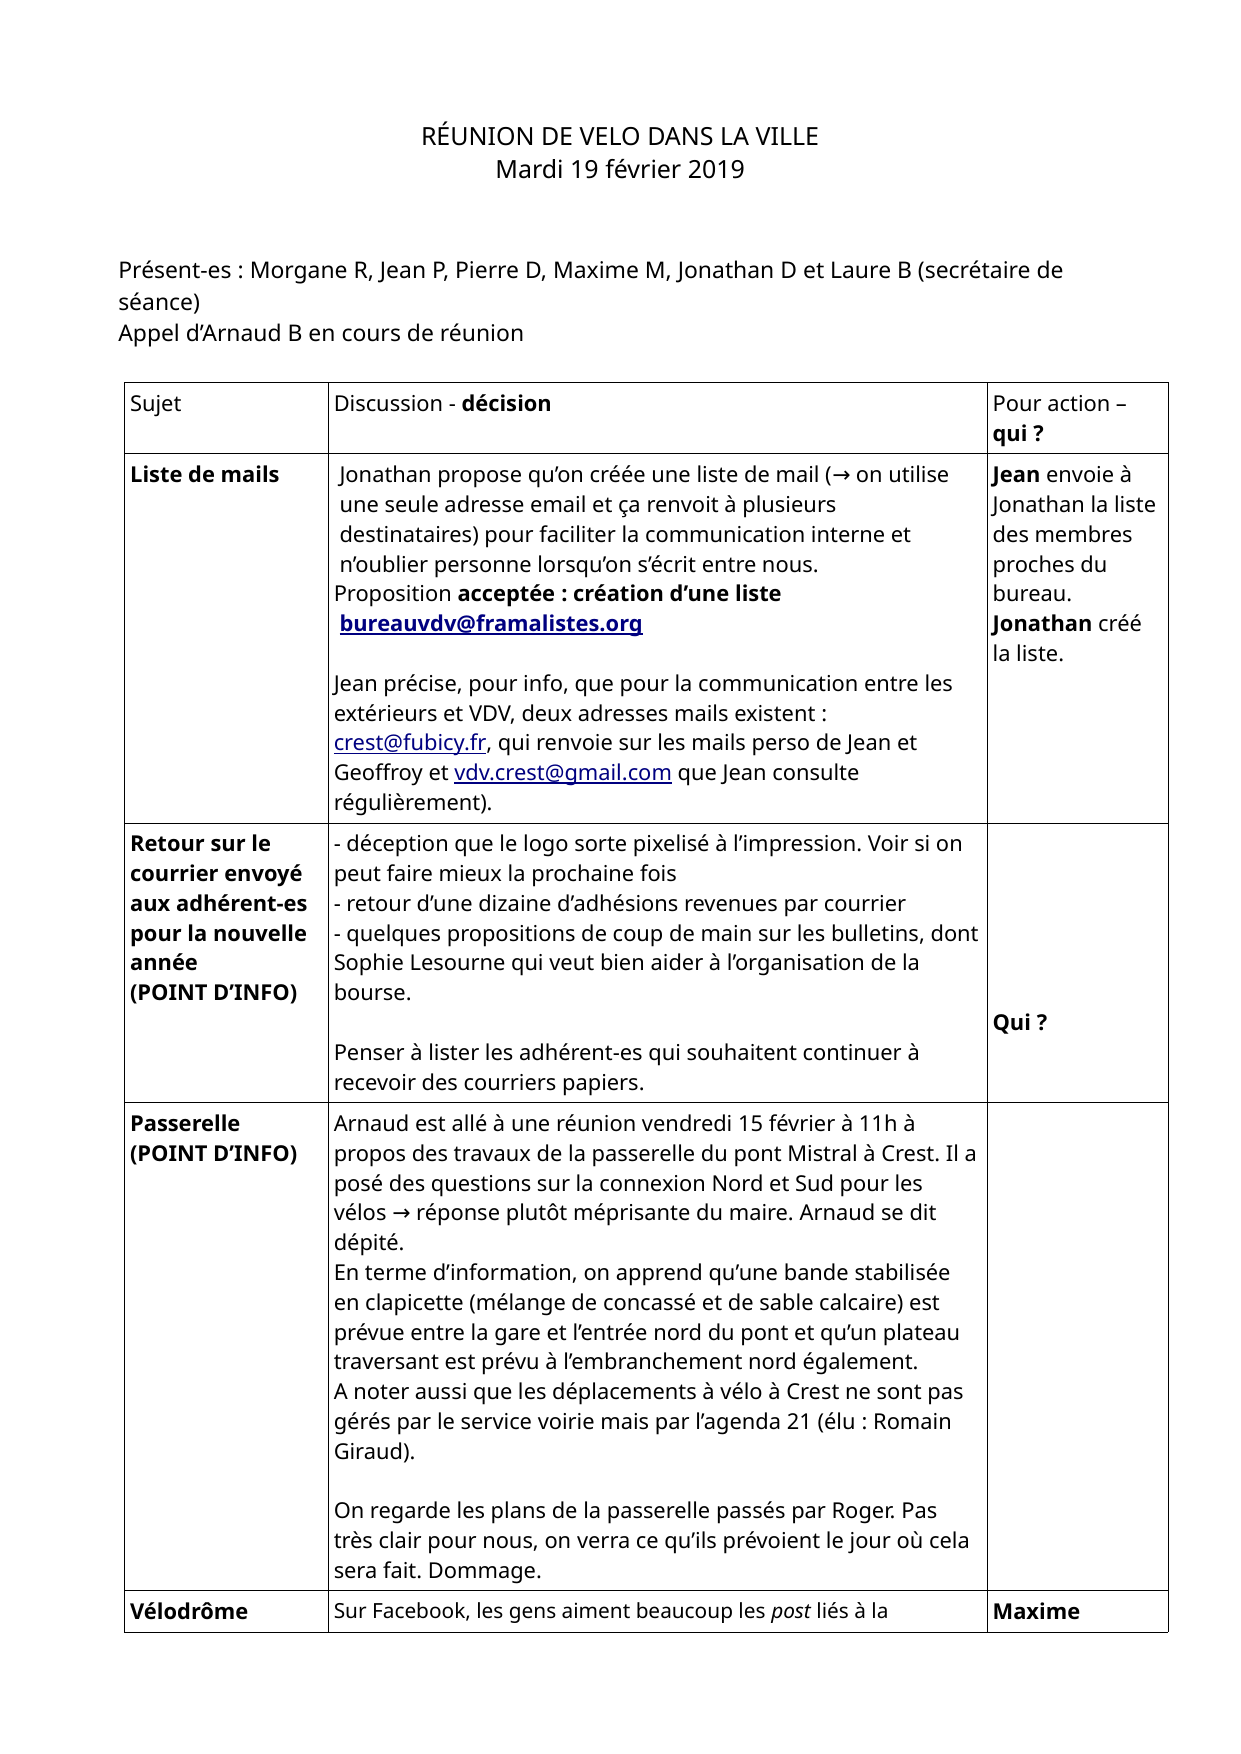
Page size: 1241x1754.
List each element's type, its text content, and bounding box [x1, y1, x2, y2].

table_cell Jonathan propose qu’on créée une liste de mail (→ on utilise une seule adresse email et ça renvoit à plusieurs destinataires) pour faciliter la communication interne et n’oublier personne lorsqu’on s’écrit entre nous. Proposition acceptée : création d’une liste bureauvdv@framalistes.org Jean précise, pour info, que pour la communication entre les extérieurs et VDV, deux adresses mails existent : crest@fubicy.fr, qui renvoie sur les mails perso de Jean et Geoffroy et vdv.crest@gmail.com que Jean consulte régulièrement). [329, 454, 987, 822]
table_cell Arnaud est allé à une réunion vendredi 15 février à 11h à propos des travaux de la passerelle du pont Mistral à Crest. Il a posé des questions sur la connexion Nord et Sud pour les vélos → réponse plutôt méprisante du maire. Arnaud se dit dépité. En terme d’information, on apprend qu’une bande stabilisée en clapicette (mélange de concassé et de sable calcaire) est prévue entre la gare et l’entrée nord du pont et qu’un plateau traversant est prévu à l’embranchement nord également. A noter aussi que les déplacements à vélo à Crest ne sont pas gérés par le service voirie mais par l’agenda 21 (élu : Romain Giraud). On regarde les plans de la passerelle passés par Roger. Pas très clair pour nous, on verra ce qu’ils prévoient le jour où cela sera fait. Dommage. [329, 1103, 987, 1590]
table_cell Sur Facebook, les gens aiment beaucoup les post liés à la [329, 1591, 987, 1632]
table_cell Qui ? [988, 824, 1168, 1102]
text Mardi 19 février 2019 [118, 152, 1122, 186]
table_cell - déception que le logo sorte pixelisé à l’impression. Voir si on peut faire mieux la prochaine fois - retour d’une dizaine d’adhésions revenues par courrier - quelques propositions de coup de main sur les bulletins, dont Sophie Lesourne qui veut bien aider à l’organisation de la bourse. Penser à lister les adhérent-es qui souhaitent continuer à recevoir des courriers papiers. [329, 824, 987, 1102]
table_cell Liste de mails [125, 454, 328, 822]
table_cell Maxime [988, 1591, 1168, 1632]
table_cell Vélodrôme [125, 1591, 328, 1632]
text RÉUNION DE VELO DANS LA VILLE [118, 118, 1122, 152]
table_cell Jean envoie à Jonathan la liste des membres proches du bureau. Jonathan créé la liste. [988, 454, 1168, 822]
table_header Discussion - décision [329, 383, 987, 453]
table_header Pour action – qui ? [988, 383, 1168, 453]
table_cell Retour sur le courrier envoyé aux adhérent-es pour la nouvelle année (POINT D’INFO) [125, 824, 328, 1102]
table_cell Passerelle (POINT D’INFO) [125, 1103, 328, 1590]
table_cell [988, 1103, 1168, 1590]
table_header Sujet [125, 383, 328, 453]
text Appel d’Arnaud B en cours de réunion [118, 317, 1122, 348]
text Présent-es : Morgane R, Jean P, Pierre D, Maxime M, Jonathan D et Laure B (secrétaire de séance) [118, 254, 1122, 317]
